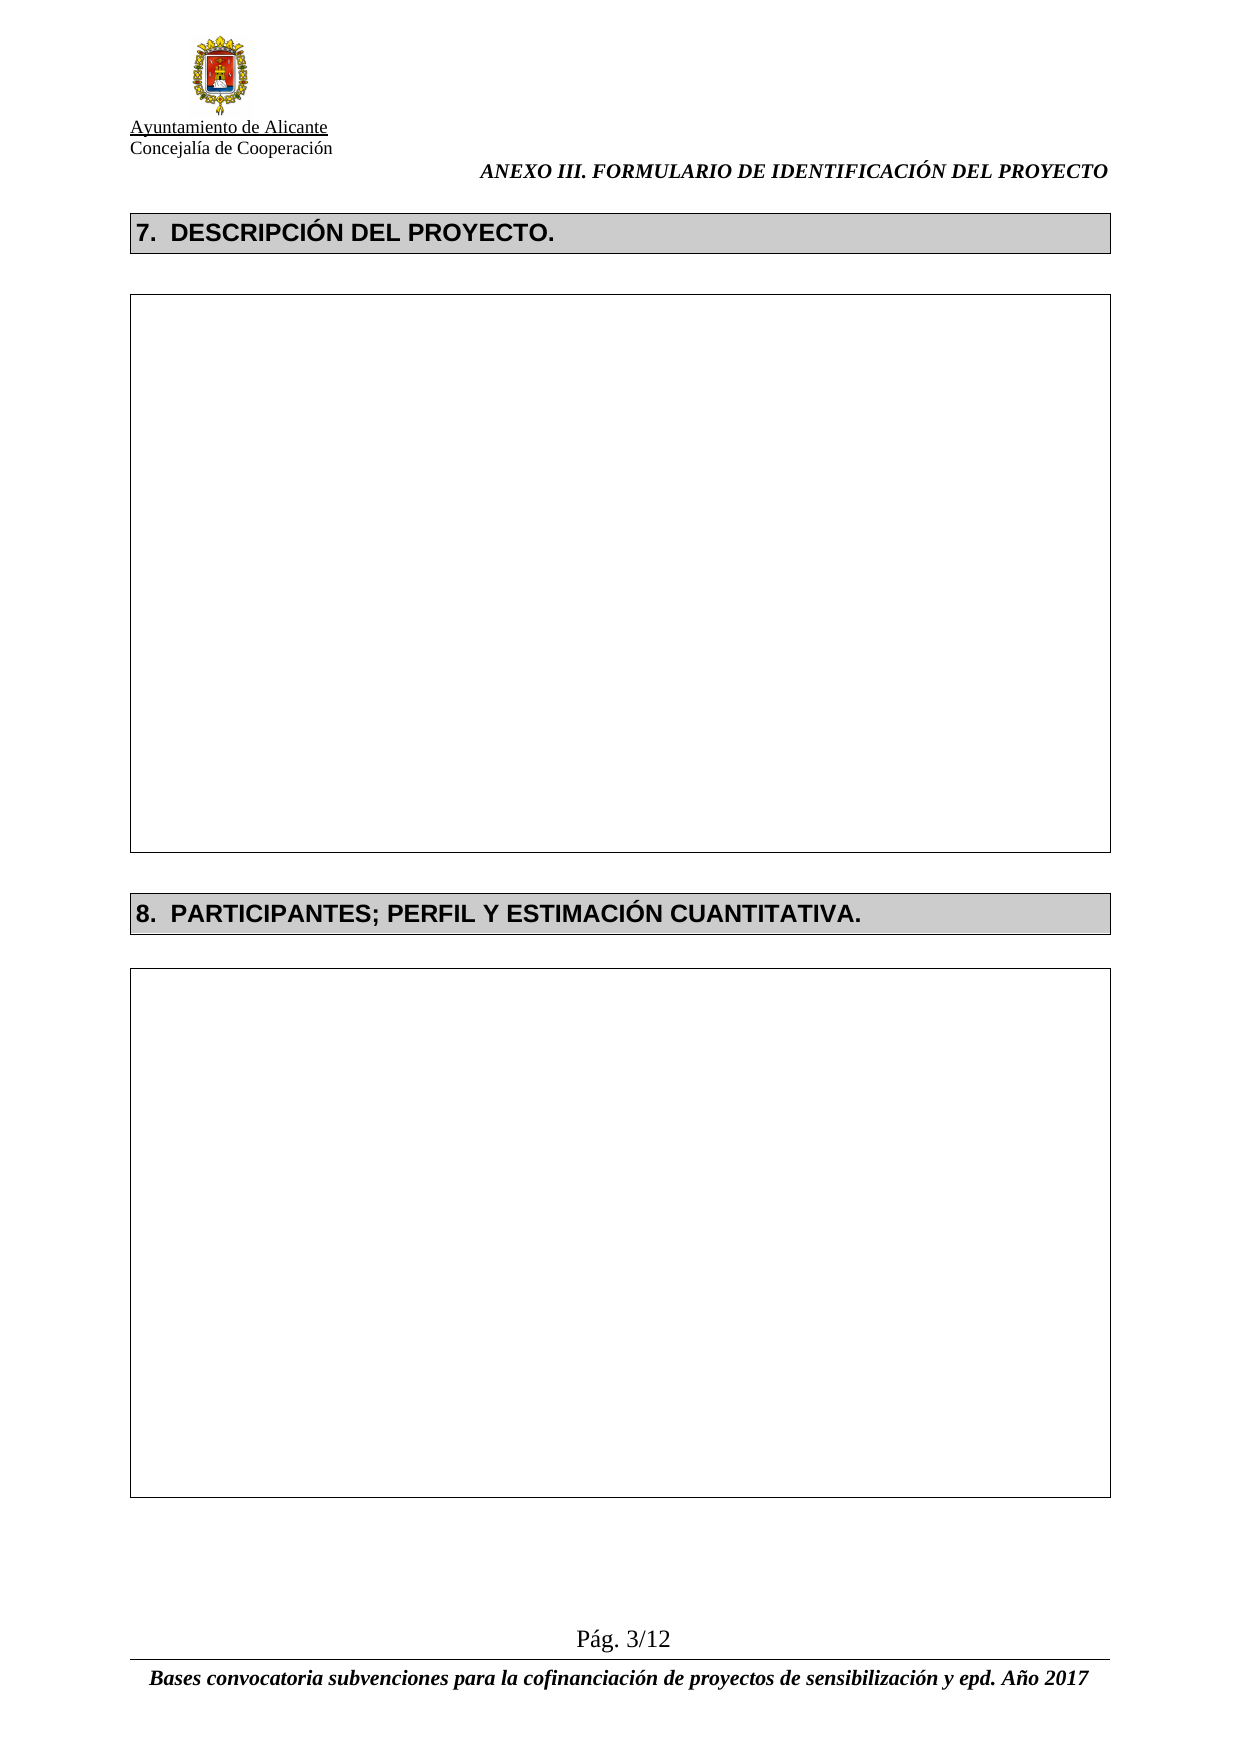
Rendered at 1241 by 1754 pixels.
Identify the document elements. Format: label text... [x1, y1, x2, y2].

table_header [131, 969, 1110, 1497]
table_header 8. PARTICIPANTES; PERFIL Y ESTIMACIÓN CUANTITATIVA. [131, 894, 1110, 933]
table_header 7. DESCRIPCIÓN DEL PROYECTO. [131, 214, 1110, 253]
picture [188, 35, 253, 118]
table_header [131, 295, 1110, 852]
